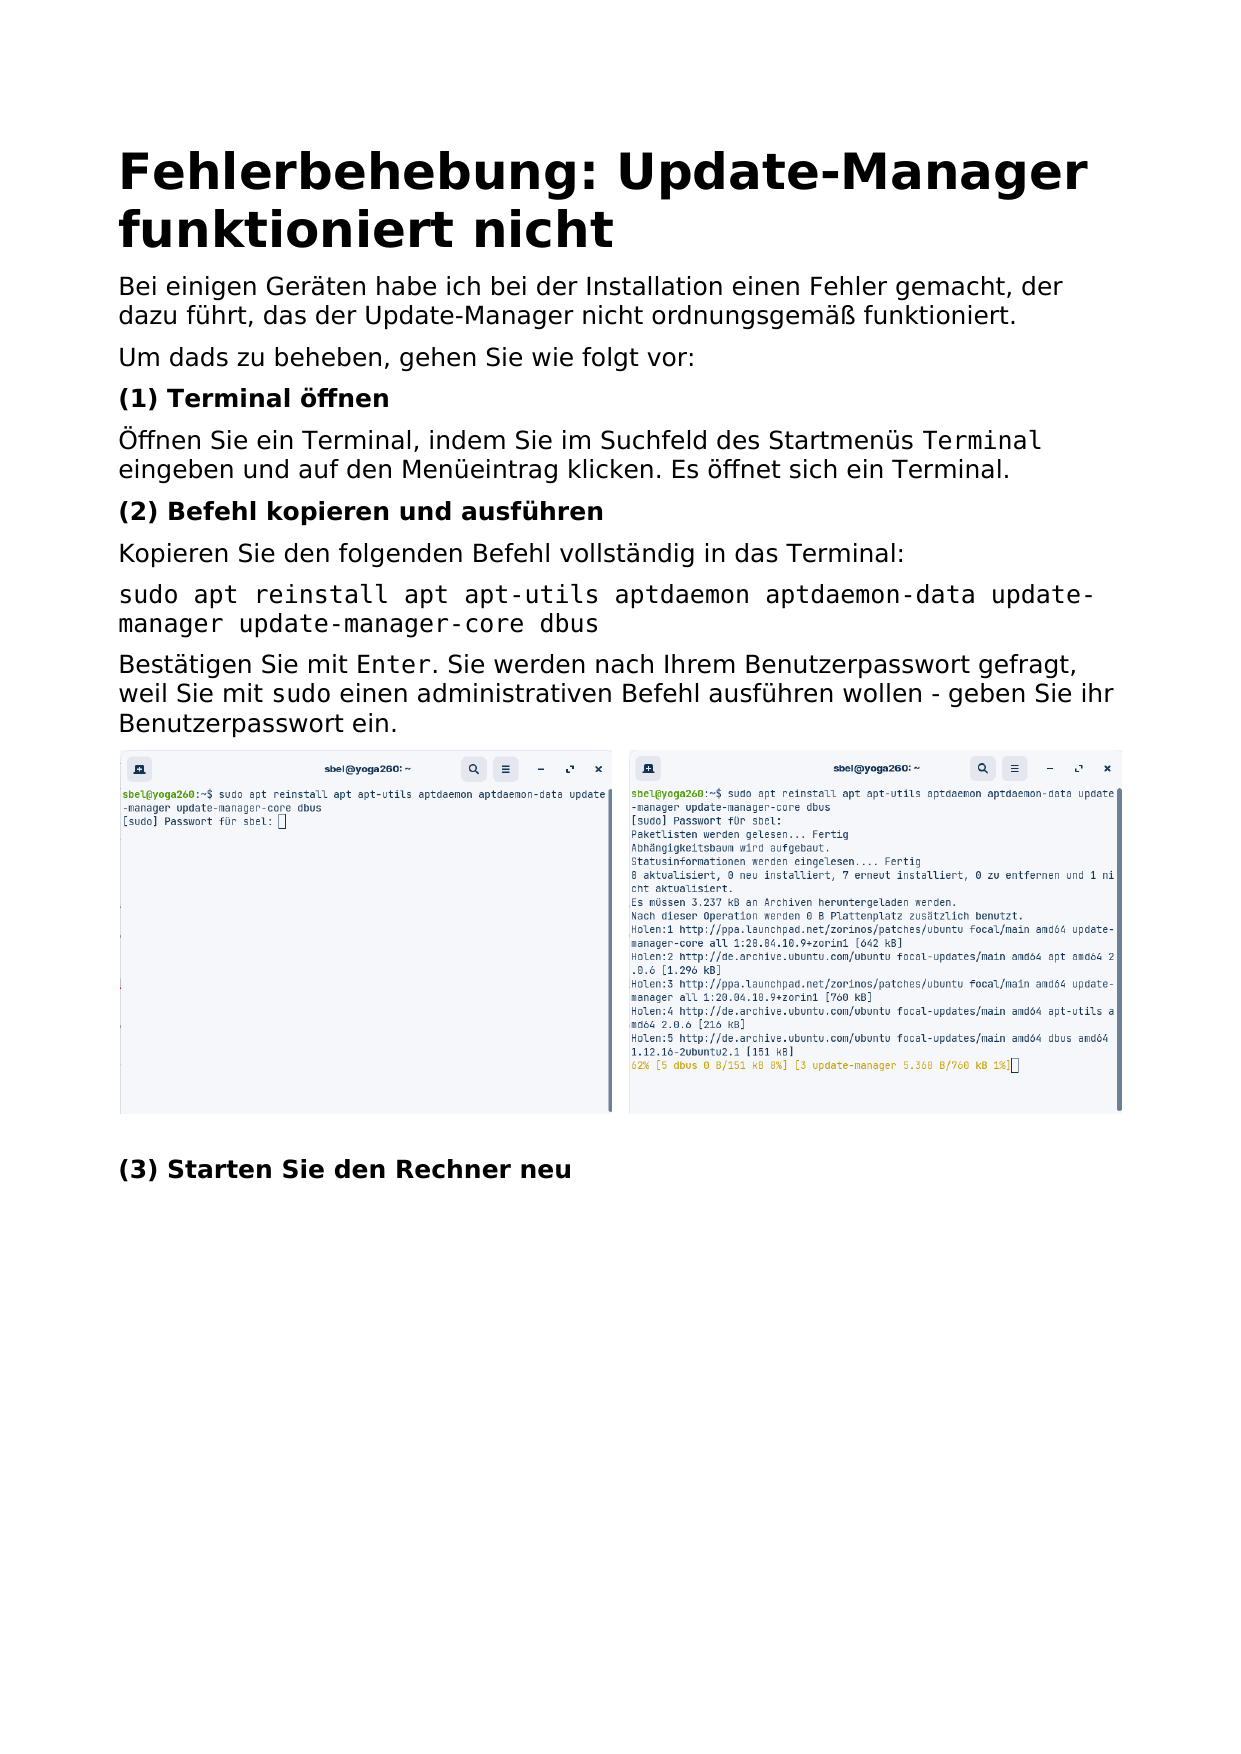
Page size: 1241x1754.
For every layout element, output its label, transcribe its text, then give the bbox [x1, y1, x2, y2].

text Kopieren Sie den folgenden Befehl vollständig in das Terminal: [118, 539, 1122, 568]
text (2) Befehl kopieren und ausführen [118, 497, 1122, 526]
text (3) Starten Sie den Rechner neu [118, 1156, 1122, 1185]
text Um dads zu beheben, gehen Sie wie folgt vor: [118, 343, 1122, 372]
text (1) Terminal öffnen [118, 384, 1122, 414]
picture [118, 750, 1123, 1114]
text Öffnen Sie ein Terminal, indem Sie im Suchfeld des Startmenüs Terminal eingeben und auf den Menüeintrag klicken. Es öffnet sich ein Terminal. [118, 426, 1122, 484]
subtitle Fehlerbehebung: Update-Manager funktioniert nicht [118, 143, 1122, 259]
text sudo apt reinstall apt apt-utils aptdaemon aptdaemon-data update-manager update-manager-core dbus [118, 580, 1122, 639]
text Bei einigen Geräten habe ich bei der Installation einen Fehler gemacht, der dazu führt, das der Update-Manager nicht ordnungsgemäß funktioniert. [118, 272, 1122, 330]
text Bestätigen Sie mit Enter. Sie werden nach Ihrem Benutzerpasswort gefragt, weil Sie mit sudo einen administrativen Befehl ausführen wollen - geben Sie ihr Benutzerpasswort ein. [118, 651, 1122, 738]
